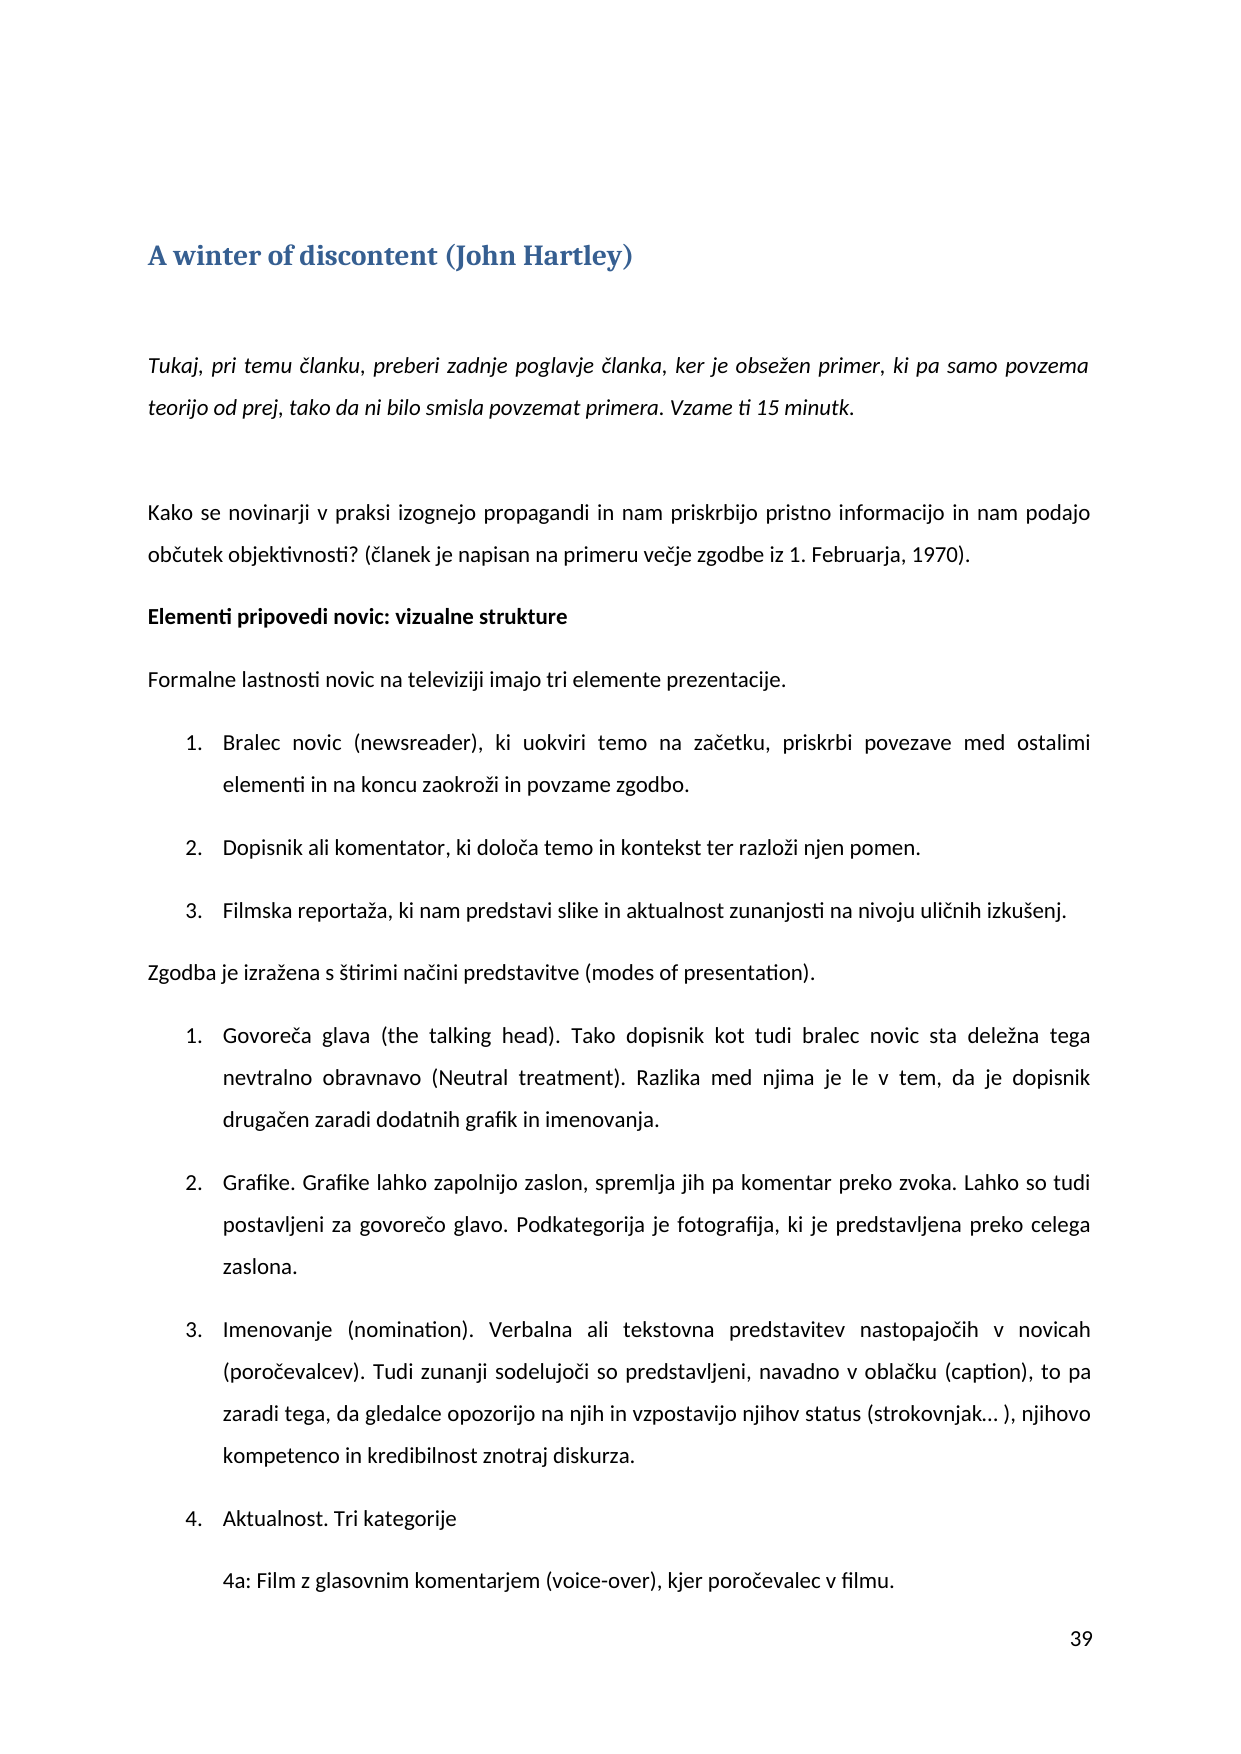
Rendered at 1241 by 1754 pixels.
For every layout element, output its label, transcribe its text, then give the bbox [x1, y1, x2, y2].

list Bralec novic (newsreader), ki uokviri temo na začetku, priskrbi povezave med ostalimi elementi in na koncu zaokroži in povzame zgodbo. [185, 728, 1093, 798]
text Formalne lastnosti novic na televiziji imajo tri elemente prezentacije. [148, 665, 1093, 693]
text Zgodba je izražena s štirimi načini predstavitve (modes of presentation). [148, 958, 1093, 987]
list Aktualnost. Tri kategorije [185, 1504, 1093, 1532]
list Govoreča glava (the talking head). Tako dopisnik kot tudi bralec novic sta deležna tega nevtralno obravnavo (Neutral treatment). Razlika med njima je le v tem, da je dopisnik drugačen zaradi dodatnih grafik in imenovanja. [185, 1021, 1093, 1133]
text Kako se novinarji v praksi izognejo propagandi in nam priskrbijo pristno informacijo in nam podajo občutek objektivnosti? (članek je napisan na primeru večje zgodbe iz 1. Februarja, 1970). [148, 498, 1093, 568]
text Elementi pripovedi novic: vizualne strukture [148, 602, 1093, 631]
list Dopisnik ali komentator, ki določa temo in kontekst ter razloži njen pomen. [185, 833, 1093, 861]
subtitle A winter of discontent (John Hartley) [148, 239, 1093, 273]
text Tukaj, pri temu članku, preberi zadnje poglavje članka, ker je obsežen primer, ki pa samo povzema teorijo od prej, tako da ni bilo smisla povzemat primera. Vzame ti 15 minutk. [148, 351, 1093, 421]
list Grafike. Grafike lahko zapolnijo zaslon, spremlja jih pa komentar preko zvoka. Lahko so tudi postavljeni za govorečo glavo. Podkategorija je fotografija, ki je predstavljena preko celega zaslona. [185, 1168, 1093, 1280]
list Filmska reportaža, ki nam predstavi slike in aktualnost zunanjosti na nivoju uličnih izkušenj. [185, 896, 1093, 924]
text 4a: Film z glasovnim komentarjem (voice-over), kjer poročevalec v filmu. [223, 1566, 1093, 1594]
list Imenovanje (nomination). Verbalna ali tekstovna predstavitev nastopajočih v novicah (poročevalcev). Tudi zunanji sodelujoči so predstavljeni, navadno v oblačku (caption), to pa zaradi tega, da gledalce opozorijo na njih in vzpostavijo njihov status (strokovnjak… ), njihovo kompetenco in kredibilnost znotraj diskurza. [185, 1315, 1093, 1469]
